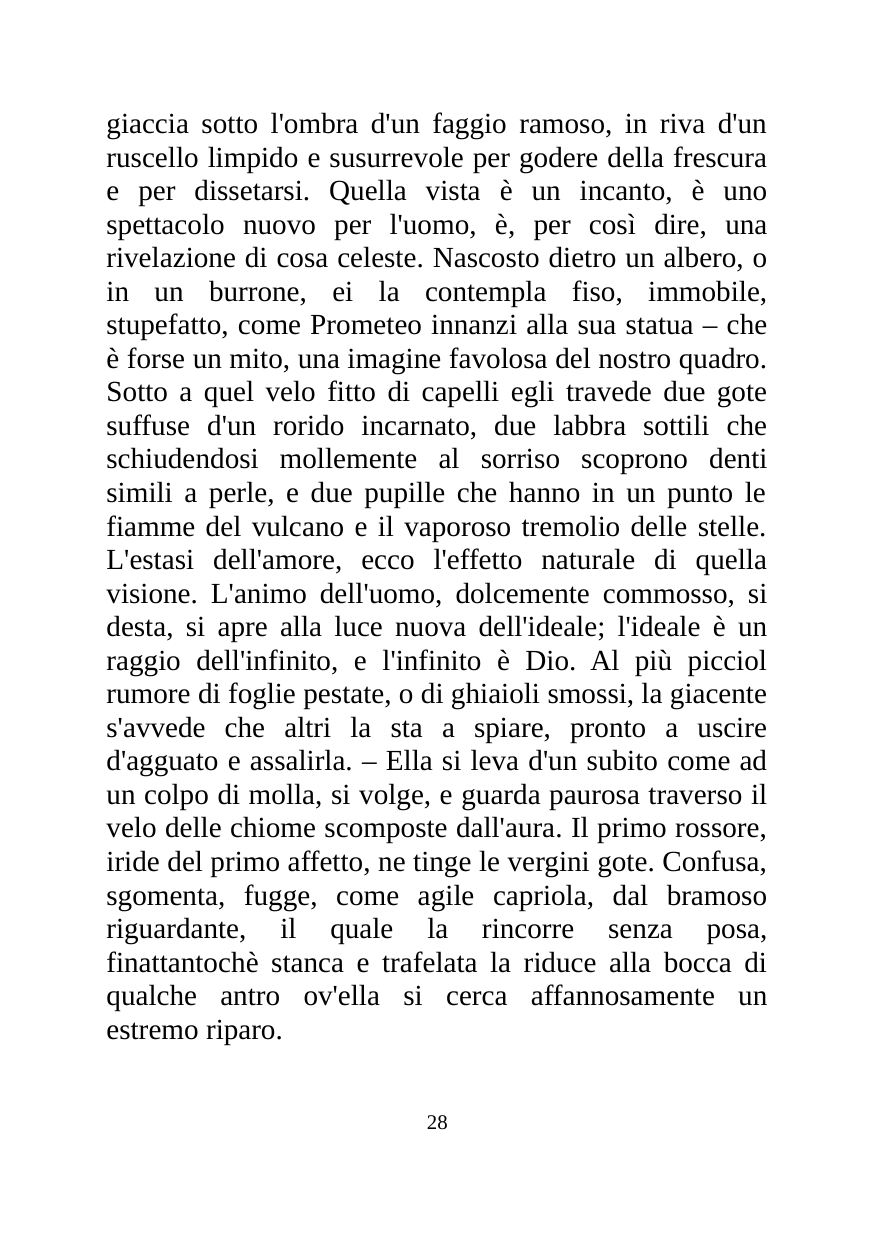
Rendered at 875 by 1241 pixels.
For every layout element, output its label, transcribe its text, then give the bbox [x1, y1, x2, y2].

text giaccia sotto l'ombra d'un faggio ramoso, in riva d'un ruscello limpido e susurrevole per godere della frescura e per dissetarsi. Quella vista è un incanto, è uno spettacolo nuovo per l'uomo, è, per così dire, una rivelazione di cosa celeste. Nascosto dietro un albero, o in un burrone, ei la contempla fiso, immobile, stupefatto, come Prometeo innanzi alla sua statua – che è forse un mito, una imagine favolosa del nostro quadro. Sotto a quel velo fitto di capelli egli travede due gote suffuse d'un rorido incarnato, due labbra sottili che schiudendosi mollemente al sorriso scoprono denti simili a perle, e due pupille che hanno in un punto le fiamme del vulcano e il vaporoso tremolio delle stelle. L'estasi dell'amore, ecco l'effetto naturale di quella visione. L'animo dell'uomo, dolcemente commosso, si desta, si apre alla luce nuova dell'ideale; l'ideale è un raggio dell'infinito, e l'infinito è Dio. Al più picciol rumore di foglie pestate, o di ghiaioli smossi, la giacente s'avvede che altri la sta a spiare, pronto a uscire d'agguato e assalirla. – Ella si leva d'un subito come ad un colpo di molla, si volge, e guarda paurosa traverso il velo delle chiome scomposte dall'aura. Il primo rossore, iride del primo affetto, ne tinge le vergini gote. Confusa, sgomenta, fugge, come agile capriola, dal bramoso riguardante, il quale la rincorre senza posa, finattantochè stanca e trafelata la riduce alla bocca di qualche antro ov'ella si cerca affannosamente un estremo riparo. [106, 106, 768, 1045]
